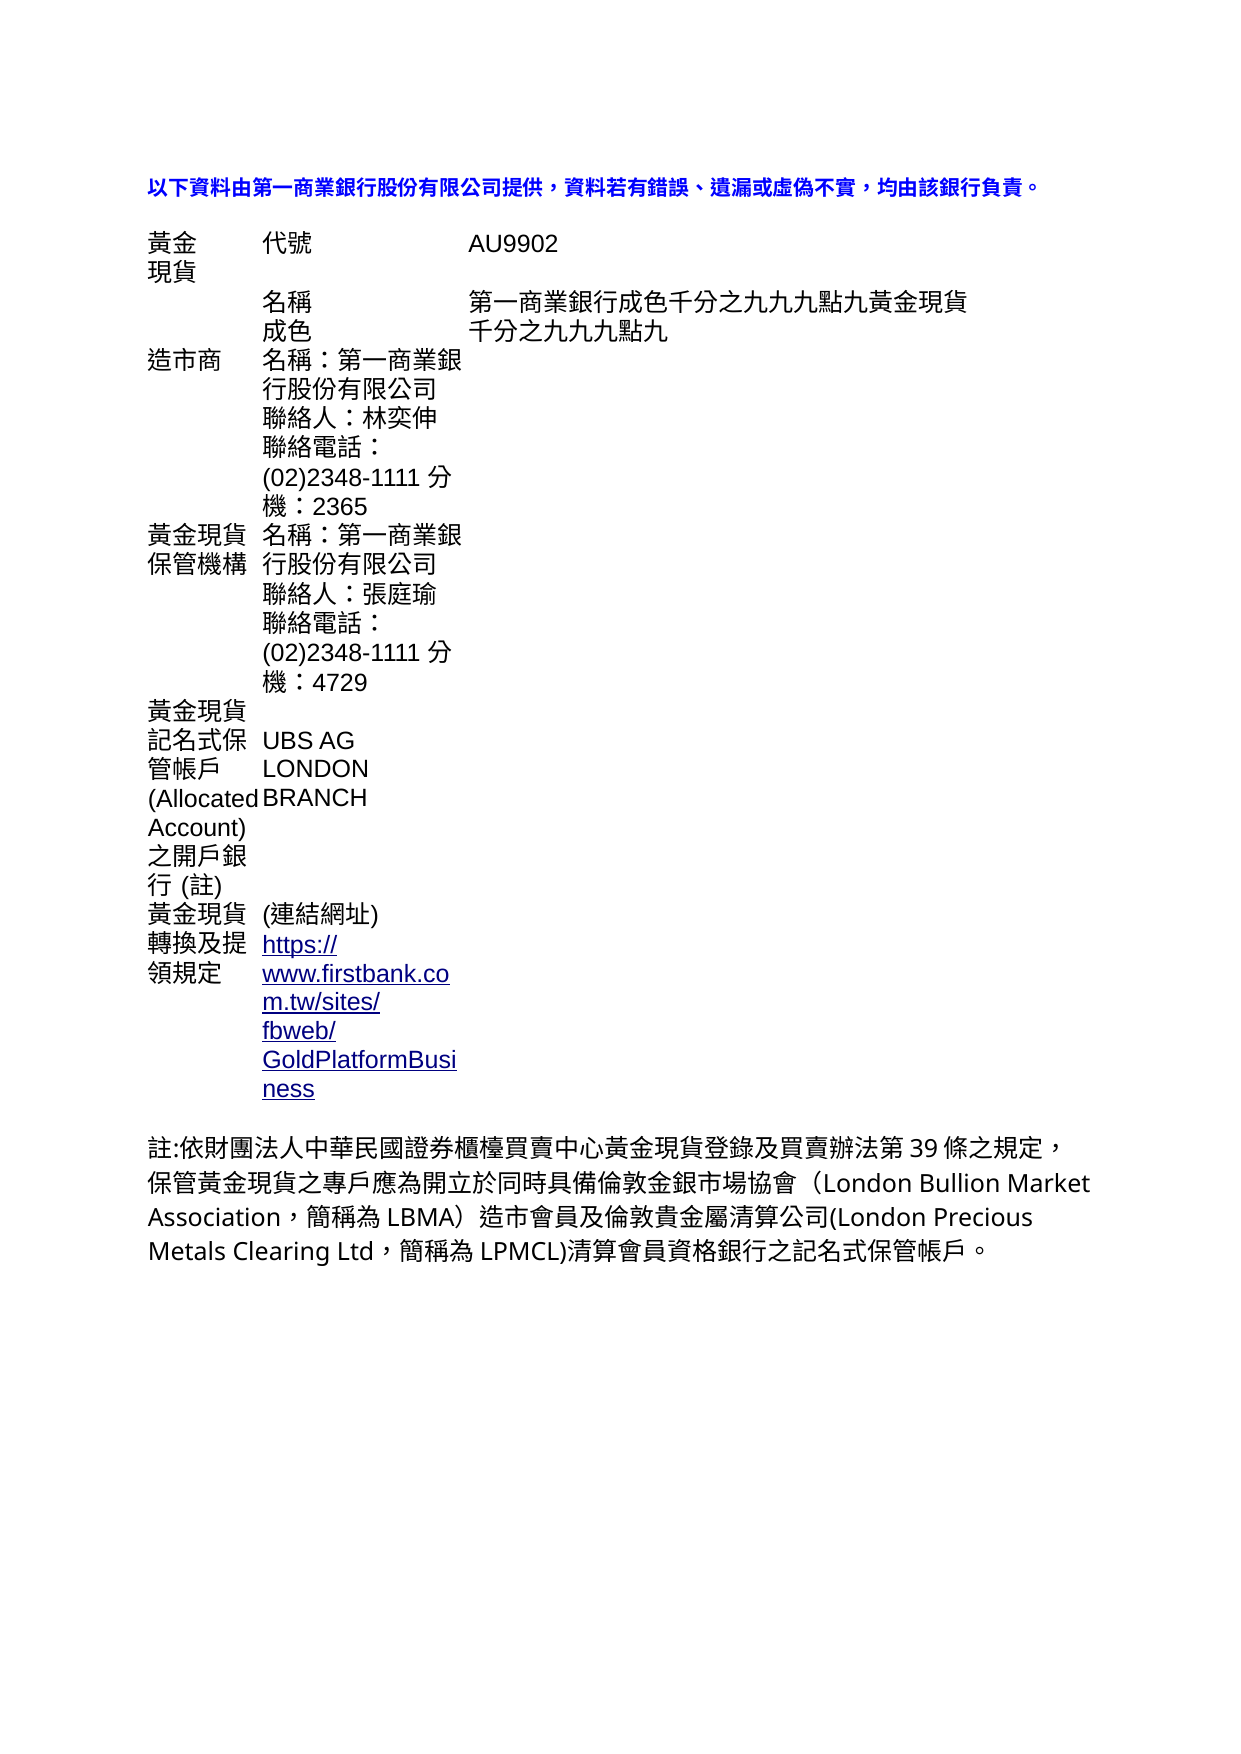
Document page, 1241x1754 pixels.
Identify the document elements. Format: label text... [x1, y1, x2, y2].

table_cell 名稱：第一商業銀行股份有限公司 聯絡人：林奕伸 聯絡電話：(02)2348-1111 分機：2365 [262, 346, 468, 522]
text 註:依財團法人中華民國證券櫃檯買賣中心黃金現貨登錄及買賣辦法第39條之規定，保管黃金現貨之專戶應為開立於同時具備倫敦金銀市場協會（London Bullion Market Association，簡稱為LBMA）造市會員及倫敦貴金屬清算公司(London Precious Metals Clearing Ltd，簡稱為LPMCL)清算會員資格銀行之記名式保管帳戶。 [148, 1131, 1092, 1267]
table_header 代號 [262, 230, 468, 288]
table_cell [148, 317, 262, 346]
table_cell 名稱：第一商業銀行股份有限公司 聯絡人：張庭瑜 聯絡電話： (02)2348-1111 分機：4729 [262, 522, 468, 697]
table_cell [148, 288, 262, 317]
table_cell 造市商 [148, 346, 262, 522]
table_cell 黃金現貨記名式保管帳戶(Allocated Account)之開戶銀行 (註) [148, 697, 262, 901]
table_cell UBS AG LONDON BRANCH [262, 697, 468, 901]
table_cell 黃金現貨保管機構 [148, 522, 262, 697]
table_cell 成色 [262, 317, 468, 346]
text 以下資料由第一商業銀行股份有限公司提供，資料若有錯誤、遺漏或虛偽不實，均由該銀行負責。 [148, 176, 1092, 201]
table_cell 名稱 [262, 288, 468, 317]
table_header 黃金 現貨 [148, 230, 262, 288]
table_cell 千分之九九九點九 [468, 317, 1092, 346]
table_cell 黃金現貨轉換及提領規定 [148, 901, 262, 1131]
table_header AU9902 [468, 230, 1092, 288]
table_cell 第一商業銀行成色千分之九九九點九黃金現貨 [468, 288, 1092, 317]
table_cell (連結網址) https://www.firstbank.com.tw/sites/fbweb/GoldPlatformBusiness [262, 901, 468, 1131]
